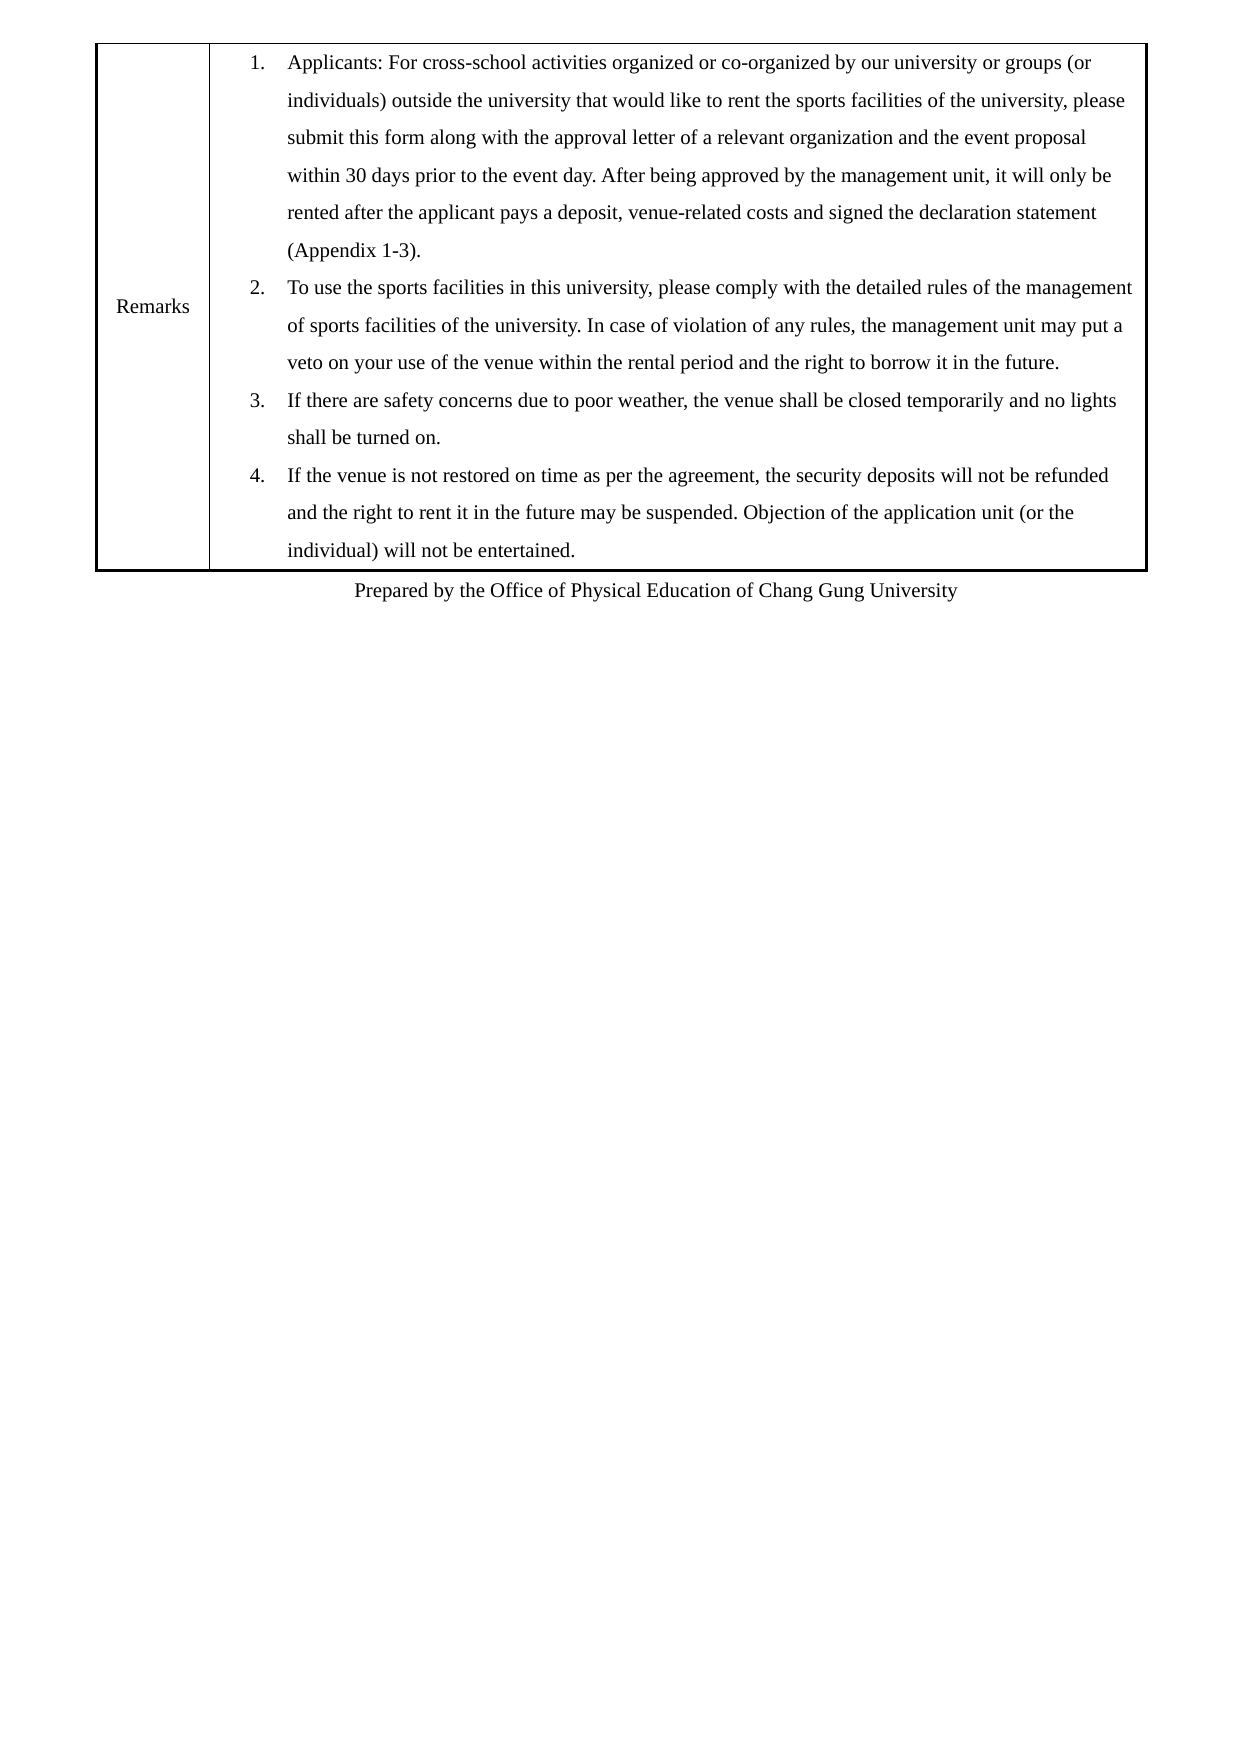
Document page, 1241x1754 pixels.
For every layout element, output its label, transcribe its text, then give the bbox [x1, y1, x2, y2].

table_cell Remarks [98, 44, 209, 569]
text Prepared by the Office of Physical Education of Chang Gung University [187, 572, 1134, 609]
table_cell Applicants: For cross-school activities organized or co-organized by our university or groups (or individuals) outside the university that would like to rent the sports facilities of the university, please submit this form along with the approval letter of a relevant organization and the event proposal within 30 days prior to the event day. After being approved by the management unit, it will only be rented after the applicant pays a deposit, venue-related costs and signed the declaration statement (Appendix 1-3). To use the sports facilities in this university, please comply with the detailed rules of the management of sports facilities of the university. In case of violation of any rules, the management unit may put a veto on your use of the venue within the rental period and the right to borrow it in the future. If there are safety concerns due to poor weather, the venue shall be closed temporarily and no lights shall be turned on. If the venue is not restored on time as per the agreement, the security deposits will not be refunded and the right to rent it in the future may be suspended. Objection of the application unit (or the individual) will not be entertained. [210, 44, 1145, 569]
